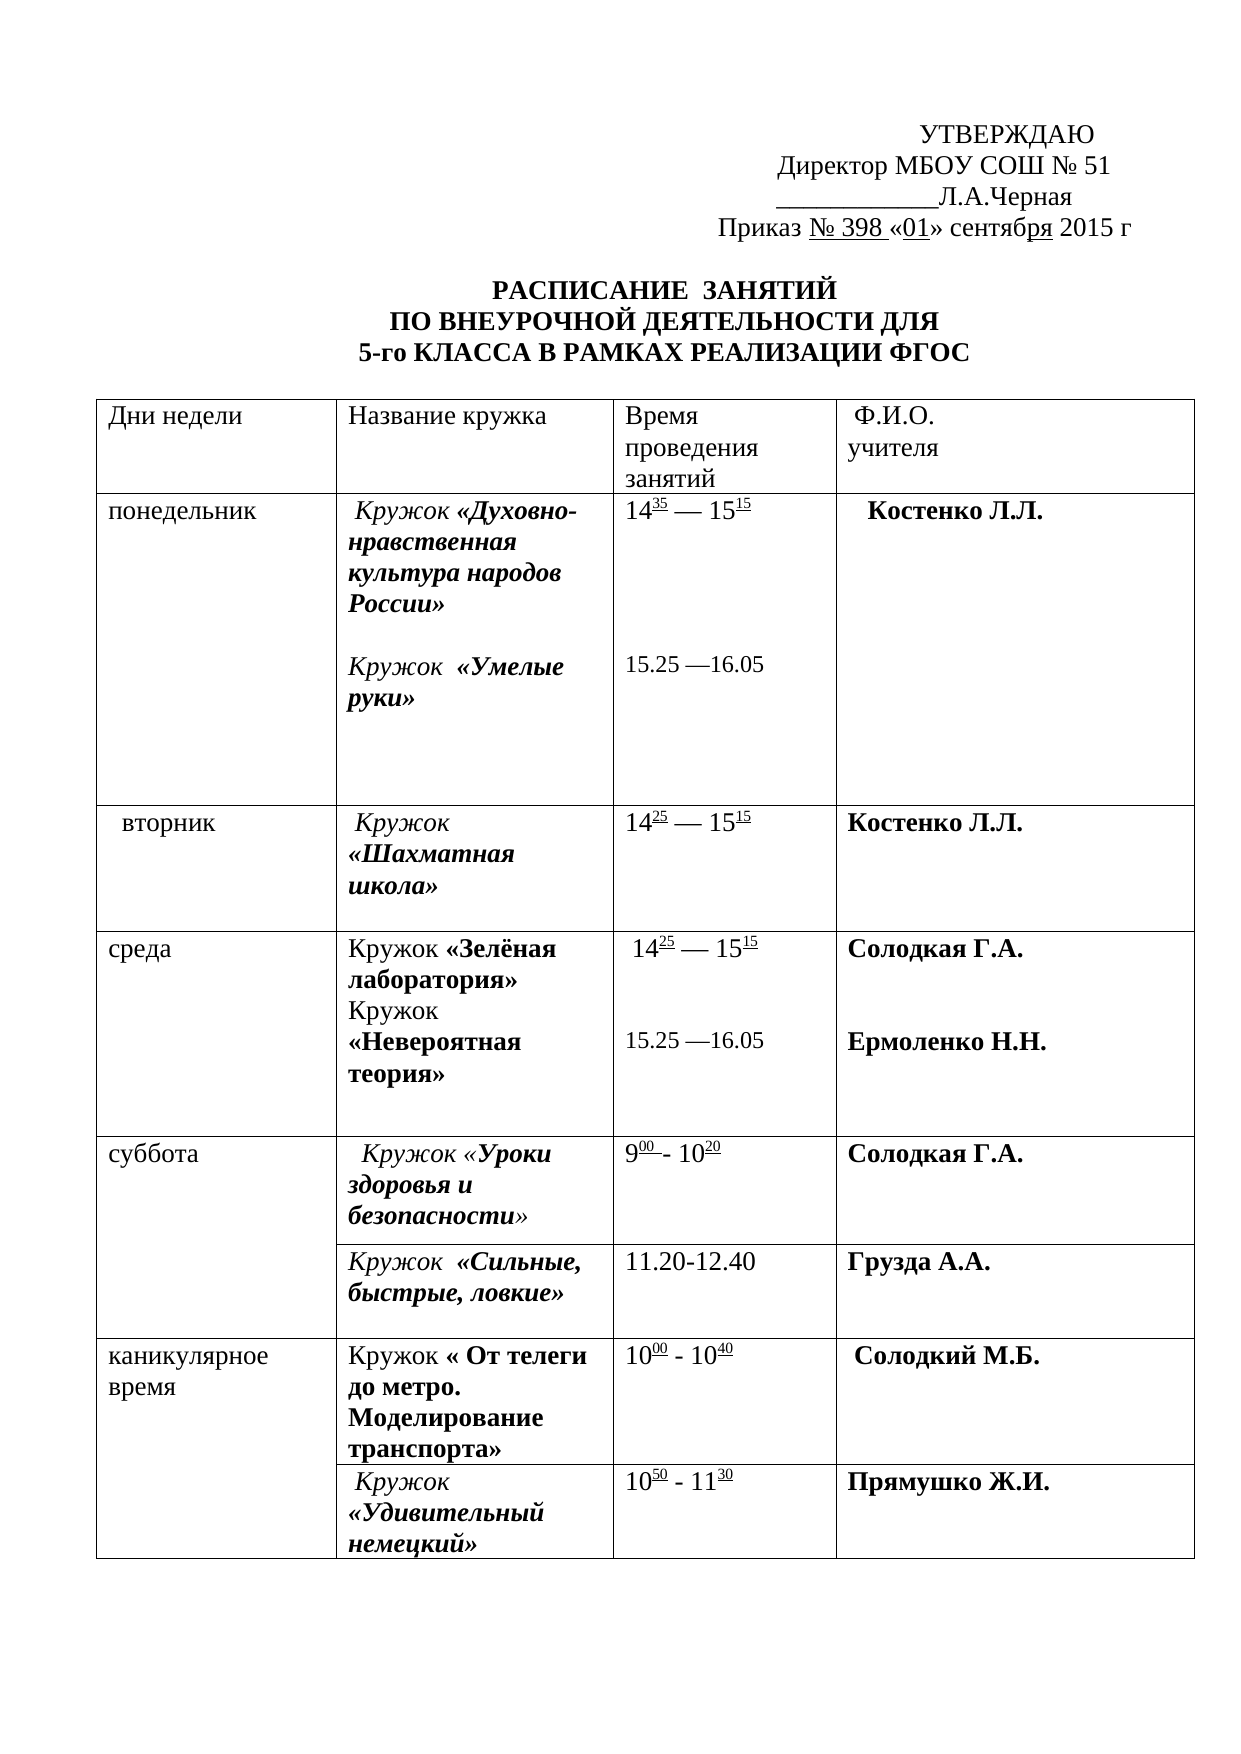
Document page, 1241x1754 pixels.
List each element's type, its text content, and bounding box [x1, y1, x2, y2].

text 5-го КЛАССА В РАМКАХ РЕАЛИЗАЦИИ ФГОС [177, 336, 1152, 367]
text ____________Л.А.Черная [177, 180, 1152, 212]
text Приказ № 398 «01» сентября 2015 г [177, 212, 1152, 243]
table_cell Костенко Л.Л. [837, 494, 1194, 805]
table_cell Костенко Л.Л. [837, 806, 1194, 931]
table_header Дни недели [97, 400, 336, 493]
table_cell вторник [97, 806, 336, 931]
table_cell Грузда А.А. [837, 1245, 1194, 1338]
table_cell Кружок «Уроки здоровья и безопасности» [337, 1137, 613, 1243]
subtitle РАСПИСАНИЕ ЗАНЯТИЙ [177, 274, 1152, 305]
table_cell Кружок «Удивительный немецкий» [337, 1465, 613, 1558]
table_cell понедельник [97, 494, 336, 805]
table_cell Прямушко Ж.И. [837, 1465, 1194, 1558]
table_cell Солодкая Г.А. Ермоленко Н.Н. [837, 932, 1194, 1136]
table_cell Кружок «Сильные, быстрые, ловкие» [337, 1245, 613, 1338]
table_cell Солодкий М.Б. [837, 1339, 1194, 1464]
table_header Ф.И.О. учителя [837, 400, 1194, 493]
table_cell Солодкая Г.А. [837, 1137, 1194, 1243]
table_cell Кружок «Шахматная школа» [337, 806, 613, 931]
table_cell 1425 — 1515 [614, 806, 836, 931]
table_cell 900 - 1020 [614, 1137, 836, 1243]
table_cell 1435 — 1515 15.25 —16.05 [614, 494, 836, 805]
text Директор МБОУ СОШ № 51 [177, 149, 1152, 180]
table_cell Кружок «Духовно-нравственная культура народов России» Кружок «Умелые руки» [337, 494, 613, 805]
table_cell 1000 - 1040 [614, 1339, 836, 1464]
table_cell 1425 — 1515 15.25 —16.05 [614, 932, 836, 1136]
table_cell суббота [97, 1137, 336, 1338]
text УТВЕРЖДАЮ [177, 118, 1152, 149]
table_cell Кружок «Зелёная лаборатория» Кружок «Невероятная теория» [337, 932, 613, 1136]
table_cell Кружок « От телеги до метро. Моделирование транспорта» [337, 1339, 613, 1464]
table_header Название кружка [337, 400, 613, 493]
table_cell каникулярное время [97, 1339, 336, 1558]
table_cell среда [97, 932, 336, 1136]
table_cell 1050 - 1130 [614, 1465, 836, 1558]
table_header Время проведения занятий [614, 400, 836, 493]
table_cell 11.20-12.40 [614, 1245, 836, 1338]
text ПО ВНЕУРОЧНОЙ ДЕЯТЕЛЬНОСТИ ДЛЯ [177, 305, 1152, 336]
